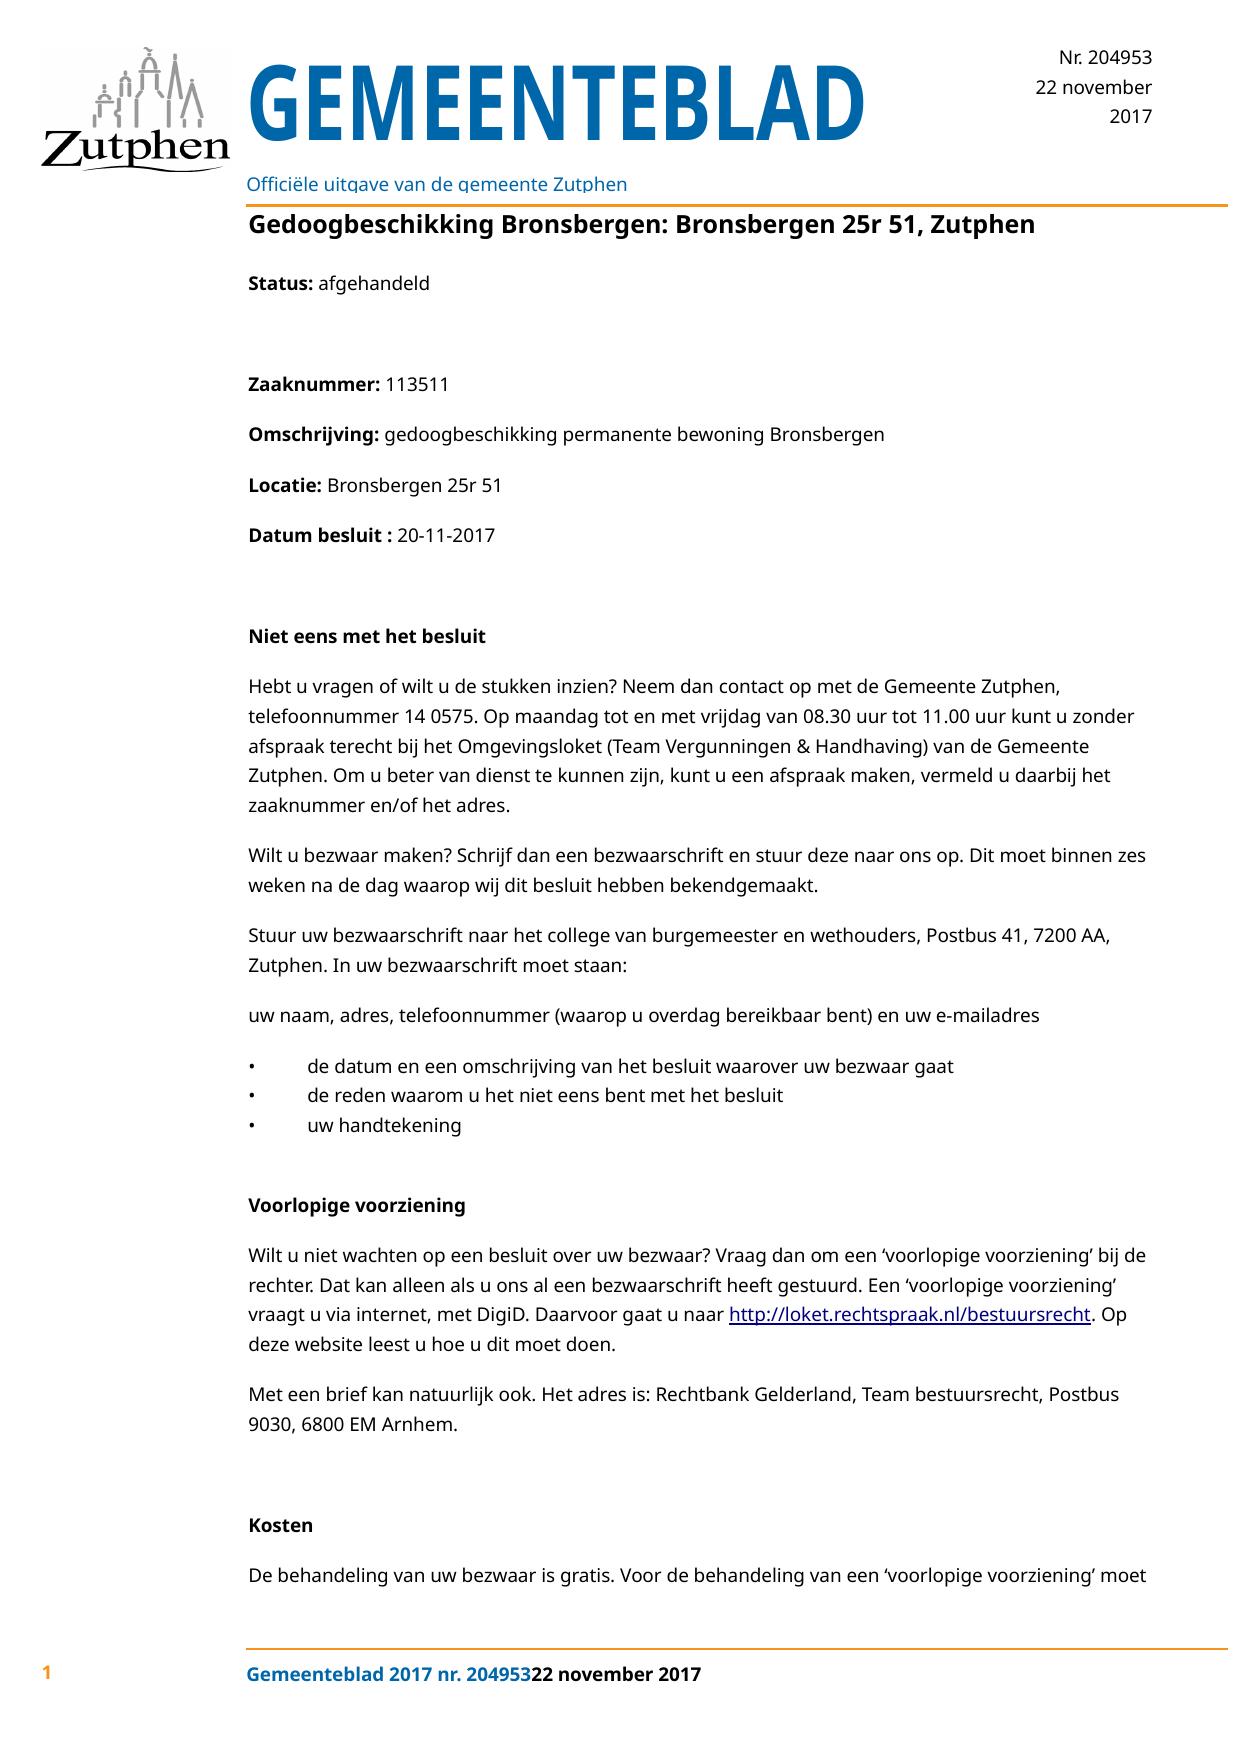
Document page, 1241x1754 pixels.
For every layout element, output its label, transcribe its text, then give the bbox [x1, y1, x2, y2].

text Wilt u niet wachten op een besluit over uw bezwaar? Vraag dan om een ‘voorlopige voorziening’ bij de rechter. Dat kan alleen als u ons al een bezwaarschrift heeft gestuurd. Een ‘voorlopige voorziening’ vraagt u via internet, met DigiD. Daarvoor gaat u naar http://loket.rechtspraak.nl/bestuursrecht. Op deze website leest u hoe u dit moet doen. [248, 1242, 1152, 1357]
list de datum en een omschrijving van het besluit waarover uw bezwaar gaat [248, 1053, 1152, 1078]
text Status: afgehandeld [248, 270, 1152, 296]
text Hebt u vragen of wilt u de stukken inzien? Neem dan contact op met de Gemeente Zutphen, telefoonnummer 14 0575. Op maandag tot en met vrijdag van 08.30 uur tot 11.00 uur kunt u zonder afspraak terecht bij het Omgevingsloket (Team Vergunningen & Handhaving) van de Gemeente Zutphen. Om u beter van dienst te kunnen zijn, kunt u een afspraak maken, vermeld u daarbij het zaaknummer en/of het adres. [248, 674, 1152, 818]
text Stuur uw bezwaarschrift naar het college van burgemeester en wethouders, Postbus 41, 7200 AA, Zutphen. In uw bezwaarschrift moet staan: [248, 922, 1152, 978]
list uw handtekening [248, 1112, 1152, 1138]
text Met een brief kan natuurlijk ook. Het adres is: Rechtbank Gelderland, Team bestuursrecht, Postbus 9030, 6800 EM Arnhem. [248, 1382, 1152, 1437]
text Voorlopige voorziening [248, 1192, 1152, 1218]
text Locatie: Bronsbergen 25r 51 [248, 472, 1152, 498]
picture [41, 47, 231, 172]
text Datum besluit : 20-11-2017 [248, 522, 1152, 548]
text Wilt u bezwaar maken? Schrijf dan een bezwaarschrift en stuur deze naar ons op. Dit moet binnen zes weken na de dag waarop wij dit besluit hebben bekendgemaakt. [248, 842, 1152, 898]
text uw naam, adres, telefoonnummer (waarop u overdag bereikbaar bent) en uw e-mailadres [248, 1002, 1152, 1028]
text Niet eens met het besluit [248, 623, 1152, 649]
text Omschrijving: gedoogbeschikking permanente bewoning Bronsbergen [248, 422, 1152, 447]
text De behandeling van uw bezwaar is gratis. Voor de behandeling van een ‘voorlopige voorziening’ moet [248, 1562, 1152, 1588]
text Gedoogbeschikking Bronsbergen: Bronsbergen 25r 51, Zutphen [248, 207, 1152, 241]
list de reden waarom u het niet eens bent met het besluit [248, 1082, 1152, 1108]
text Zaaknummer: 113511 [248, 371, 1152, 397]
text Kosten [248, 1512, 1152, 1538]
